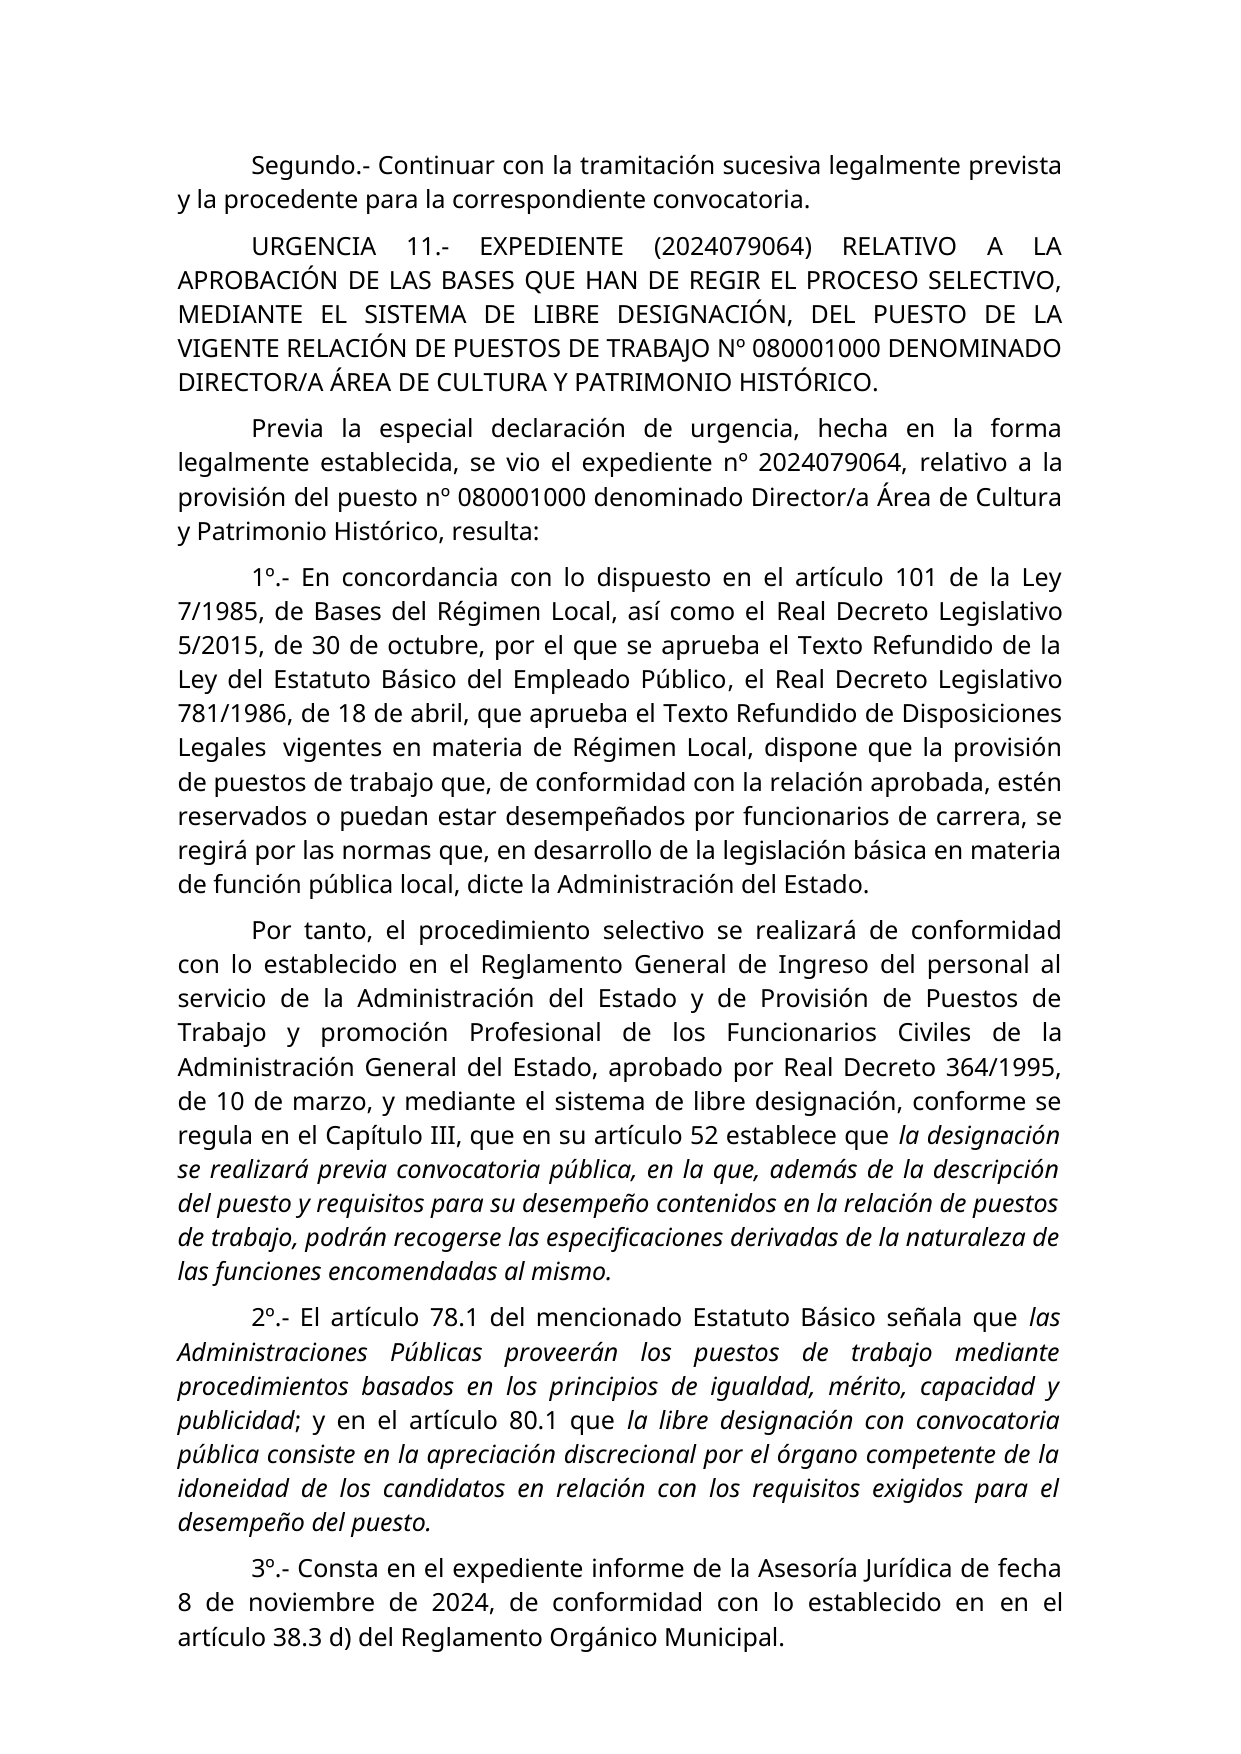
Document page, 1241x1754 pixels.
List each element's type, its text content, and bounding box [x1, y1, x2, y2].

text Por tanto, el procedimiento selectivo se realizará de conformidad con lo establecido en el Reglamento General de Ingreso del personal al servicio de la Administración del Estado y de Provisión de Puestos de Trabajo y promoción Profesional de los Funcionarios Civiles de la Administración General del Estado, aprobado por Real Decreto 364/1995, de 10 de marzo, y mediante el sistema de libre designación, conforme se regula en el Capítulo III, que en su artículo 52 establece que la designación se realizará previa convocatoria pública, en la que, además de la descripción del puesto y requisitos para su desempeño contenidos en la relación de puestos de trabajo, podrán recogerse las especificaciones derivadas de la naturaleza de las funciones encomendadas al mismo. [177, 913, 1063, 1288]
text 2º.- El artículo 78.1 del mencionado Estatuto Básico señala que las Administraciones Públicas proveerán los puestos de trabajo mediante procedimientos basados en los principios de igualdad, mérito, capacidad y publicidad; y en el artículo 80.1 que la libre designación con convocatoria pública consiste en la apreciación discrecional por el órgano competente de la idoneidad de los candidatos en relación con los requisitos exigidos para el desempeño del puesto. [177, 1300, 1063, 1538]
text Previa la especial declaración de urgencia, hecha en la forma legalmente establecida, se vio el expediente nº 2024079064, relativo a la provisión del puesto nº 080001000 denominado Director/a Área de Cultura y Patrimonio Histórico, resulta: [177, 411, 1063, 547]
text URGENCIA 11.- EXPEDIENTE (2024079064) RELATIVO A LA APROBACIÓN DE LAS BASES QUE HAN DE REGIR EL PROCESO SELECTIVO, MEDIANTE EL SISTEMA DE LIBRE DESIGNACIÓN, DEL PUESTO DE LA VIGENTE RELACIÓN DE PUESTOS DE TRABAJO Nº 080001000 DENOMINADO DIRECTOR/A ÁREA DE CULTURA Y PATRIMONIO HISTÓRICO. [177, 228, 1063, 398]
text 1º.- En concordancia con lo dispuesto en el artículo 101 de la Ley 7/1985, de Bases del Régimen Local, así como el Real Decreto Legislativo 5/2015, de 30 de octubre, por el que se aprueba el Texto Refundido de la Ley del Estatuto Básico del Empleado Público, el Real Decreto Legislativo 781/1986, de 18 de abril, que aprueba el Texto Refundido de Disposiciones Legales vigentes en materia de Régimen Local, dispone que la provisión de puestos de trabajo que, de conformidad con la relación aprobada, estén reservados o puedan estar desempeñados por funcionarios de carrera, se regirá por las normas que, en desarrollo de la legislación básica en materia de función pública local, dicte la Administración del Estado. [177, 560, 1063, 900]
text Segundo.- Continuar con la tramitación sucesiva legalmente prevista y la procedente para la correspondiente convocatoria. [177, 148, 1063, 216]
text 3º.- Consta en el expediente informe de la Asesoría Jurídica de fecha 8 de noviembre de 2024, de conformidad con lo establecido en en el artículo 38.3 d) del Reglamento Orgánico Municipal. [177, 1551, 1063, 1653]
